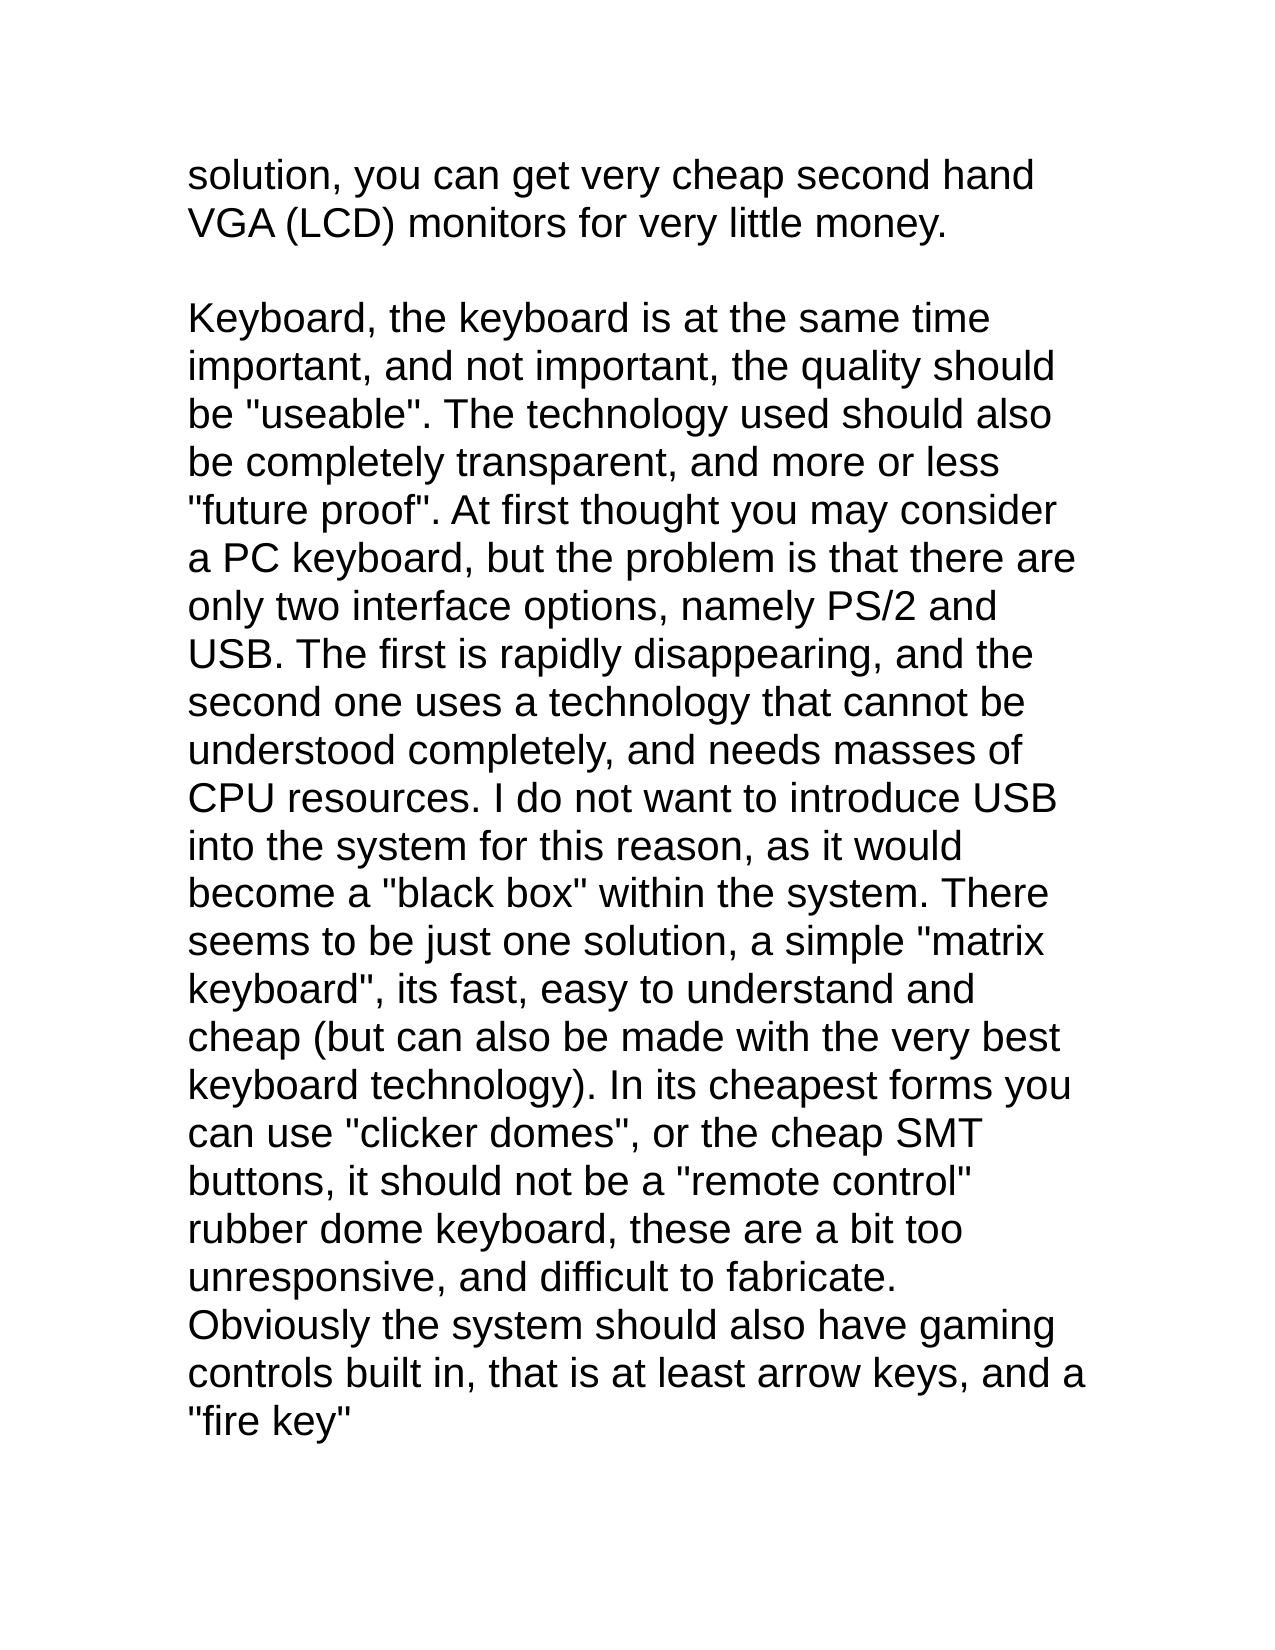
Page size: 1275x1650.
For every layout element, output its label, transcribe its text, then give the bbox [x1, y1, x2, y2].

text solution, you can get very cheap second hand VGA (LCD) monitors for very little money. [187, 150, 1087, 246]
text Keyboard, the keyboard is at the same time important, and not important, the quality should be "useable". The technology used should also be completely transparent, and more or less "future proof". At first thought you may consider a PC keyboard, but the problem is that there are only two interface options, namely PS/2 and USB. The first is rapidly disappearing, and the second one uses a technology that cannot be understood completely, and needs masses of CPU resources. I do not want to introduce USB into the system for this reason, as it would become a "black box" within the system. There seems to be just one solution, a simple "matrix keyboard", its fast, easy to understand and cheap (but can also be made with the very best keyboard technology). In its cheapest forms you can use "clicker domes", or the cheap SMT buttons, it should not be a "remote control" rubber dome keyboard, these are a bit too unresponsive, and difficult to fabricate. Obviously the system should also have gaming controls built in, that is at least arrow keys, and a "fire key" [187, 294, 1087, 1444]
